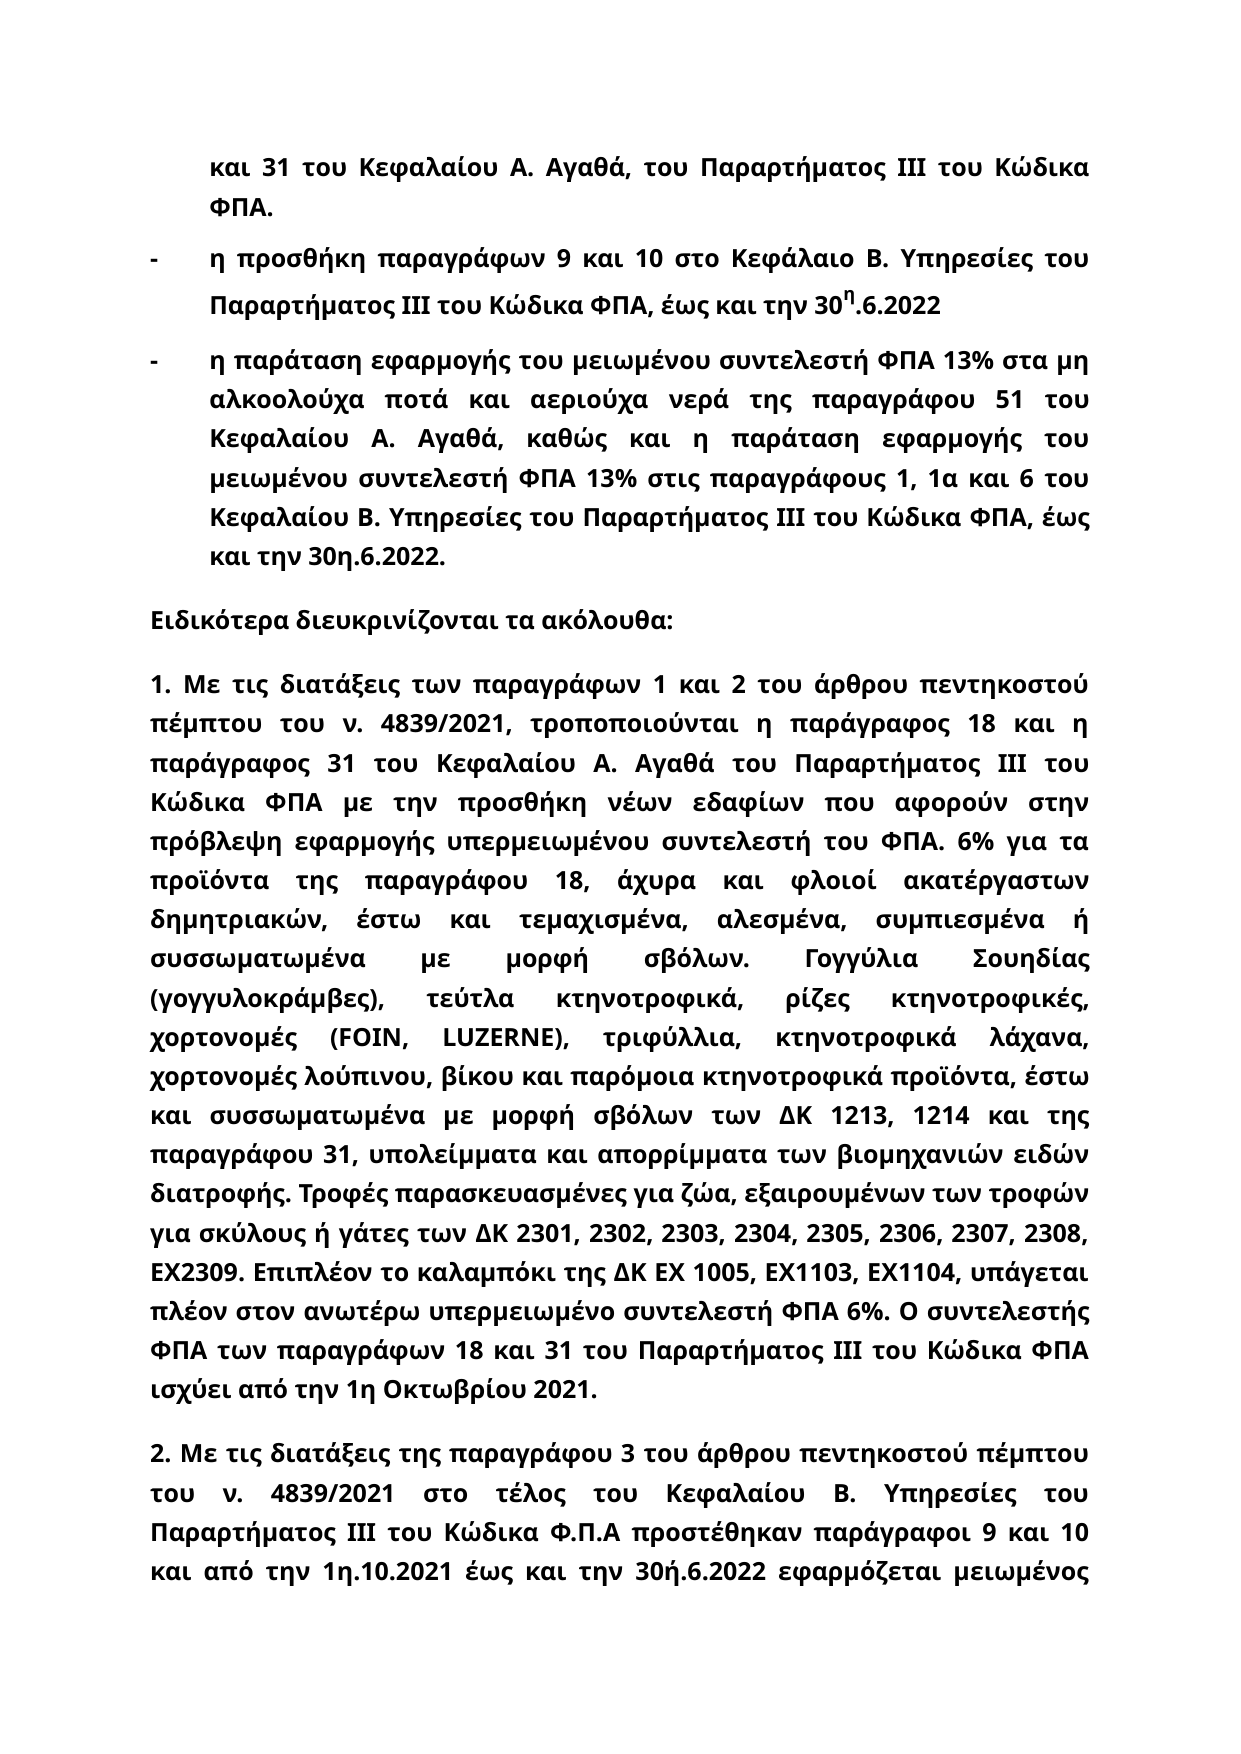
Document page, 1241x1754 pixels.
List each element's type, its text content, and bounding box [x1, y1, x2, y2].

text 2. Με τις διατάξεις της παραγράφου 3 του άρθρου πεντηκοστού πέμπτου του ν. 4839/2021 στο τέλος του Κεφαλαίου Β. Υπηρεσίες του Παραρτήματος ΙΙΙ του Κώδικα Φ.Π.Α προστέθηκαν παράγραφοι 9 και 10 και από την 1η.10.2021 έως και την 30ή.6.2022 εφαρμόζεται μειωμένος [150, 1436, 1090, 1588]
text Ειδικότερα διευκρινίζονται τα ακόλουθα: [150, 603, 1090, 637]
list - η παράταση εφαρμογής του μειωμένου συντελεστή ΦΠΑ 13% στα μη αλκοολούχα ποτά και αεριούχα νερά της παραγράφου 51 του Κεφαλαίου Α. Αγαθά, καθώς και η παράταση εφαρμογής του μειωμένου συντελεστή ΦΠΑ 13% στις παραγράφους 1, 1α και 6 του Κεφαλαίου Β. Υπηρεσίες του Παραρτήματος ΙΙΙ του Κώδικα ΦΠΑ, έως και την 30η.6.2022. [150, 343, 1090, 573]
text 1. Με τις διατάξεις των παραγράφων 1 και 2 του άρθρου πεντηκοστού πέμπτου του ν. 4839/2021, τροποποιούνται η παράγραφος 18 και η παράγραφος 31 του Κεφαλαίου Α. Αγαθά του Παραρτήματος ΙΙΙ του Κώδικα ΦΠΑ με την προσθήκη νέων εδαφίων που αφορούν στην πρόβλεψη εφαρμογής υπερμειωμένου συντελεστή του ΦΠΑ. 6% για τα προϊόντα της παραγράφου 18, άχυρα και φλοιοί ακατέργαστων δημητριακών, έστω και τεμαχισμένα, αλεσμένα, συμπιεσμένα ή συσσωματωμένα με μορφή σβόλων. Γογγύλια Σουηδίας (γογγυλοκράμβες), τεύτλα κτηνοτροφικά, ρίζες κτηνοτροφικές, χορτονομές (FOIN, LUZERNE), τριφύλλια, κτηνοτροφικά λάχανα, χορτονομές λούπινου, βίκου και παρόμοια κτηνοτροφικά προϊόντα, έστω και συσσωματωμένα με μορφή σβόλων των ΔΚ 1213, 1214 και της παραγράφου 31, υπολείμματα και απορρίμματα των βιομηχανιών ειδών διατροφής. Τροφές παρασκευασμένες για ζώα, εξαιρουμένων των τροφών για σκύλους ή γάτες των ΔΚ 2301, 2302, 2303, 2304, 2305, 2306, 2307, 2308, ΕΧ2309. Επιπλέον το καλαμπόκι της ΔΚ ΕΧ 1005, ΕΧ1103, ΕΧ1104, υπάγεται πλέον στον ανωτέρω υπερμειωμένο συντελεστή ΦΠΑ 6%. Ο συντελεστής ΦΠΑ των παραγράφων 18 και 31 του Παραρτήματος ΙΙΙ του Κώδικα ΦΠΑ ισχύει από την 1η Οκτωβρίου 2021. [150, 667, 1090, 1406]
list - η προσθήκη παραγράφων 9 και 10 στο Κεφάλαιο Β. Υπηρεσίες του Παραρτήματος ΙΙΙ του Κώδικα ΦΠΑ, έως και την 30η.6.2022 [150, 241, 1090, 324]
list και 31 του Κεφαλαίου Α. Αγαθά, του Παραρτήματος ΙΙΙ του Κώδικα ΦΠΑ. [150, 150, 1090, 223]
